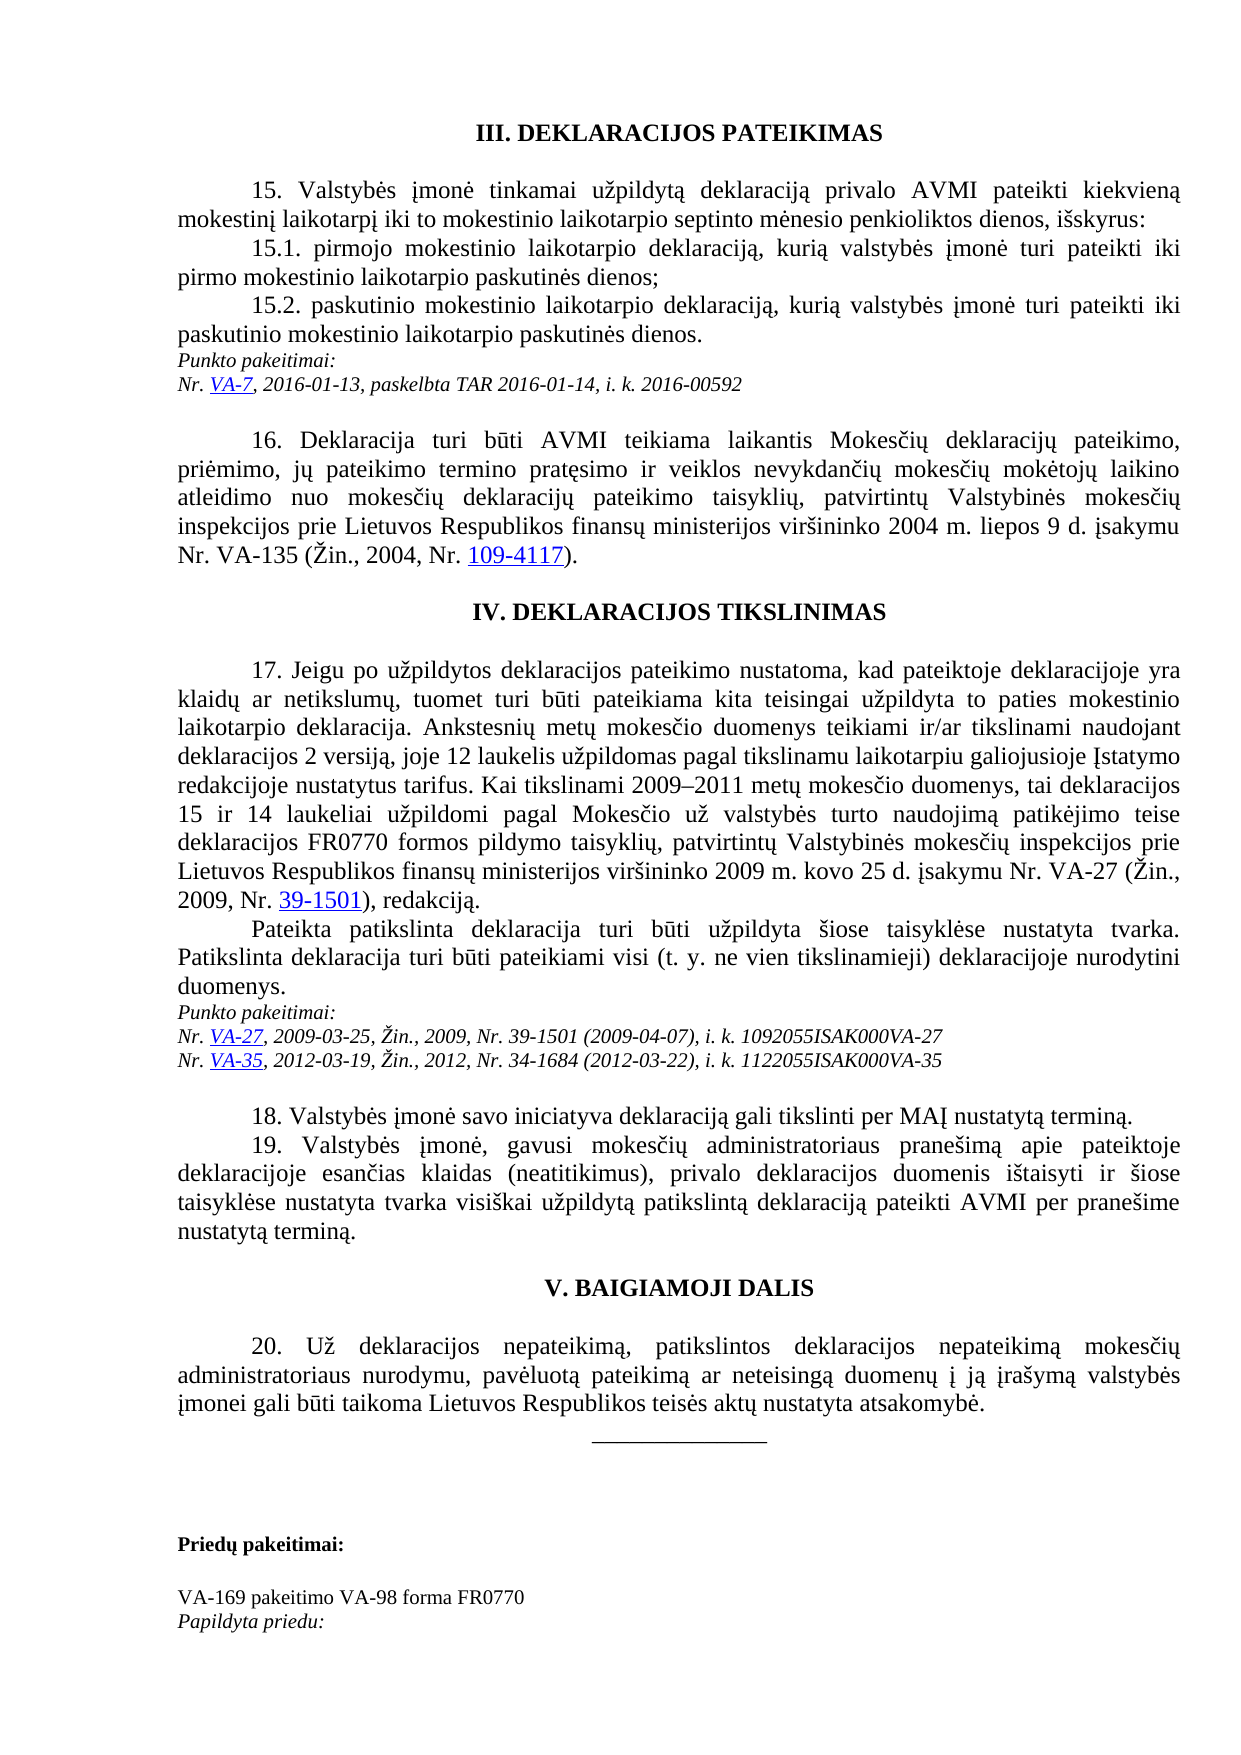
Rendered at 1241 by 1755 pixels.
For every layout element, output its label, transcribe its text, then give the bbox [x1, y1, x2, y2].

text 16. Deklaracija turi būti AVMI teikiama laikantis Mokesčių deklaracijų pateikimo, priėmimo, jų pateikimo termino pratęsimo ir veiklos nevykdančių mokesčių mokėtojų laikino atleidimo nuo mokesčių deklaracijų pateikimo taisyklių, patvirtintų Valstybinės mokesčių inspekcijos prie Lietuvos Respublikos finansų ministerijos viršininko 2004 m. liepos 9 d. įsakymu Nr. VA-135 (Žin., 2004, Nr. 109-4117). [177, 425, 1181, 569]
text 17. Jeigu po užpildytos deklaracijos pateikimo nustatoma, kad pateiktoje deklaracijoje yra klaidų ar netikslumų, tuomet turi būti pateikiama kita teisingai užpildyta to paties mokestinio laikotarpio deklaracija. Ankstesnių metų mokesčio duomenys teikiami ir/ar tikslinami naudojant deklaracijos 2 versiją, joje 12 laukelis užpildomas pagal tikslinamu laikotarpiu galiojusioje Įstatymo redakcijoje nustatytus tarifus. Kai tikslinami 2009–2011 metų mokesčio duomenys, tai deklaracijos 15 ir 14 laukeliai užpildomi pagal Mokesčio už valstybės turto naudojimą patikėjimo teise deklaracijos FR0770 formos pildymo taisyklių, patvirtintų Valstybinės mokesčių inspekcijos prie Lietuvos Respublikos finansų ministerijos viršininko 2009 m. kovo 25 d. įsakymu Nr. VA-27 (Žin., 2009, Nr. 39-1501), redakciją. [177, 655, 1181, 914]
text III. DEKLARACIJOS PATEIKIMAS [177, 118, 1181, 147]
text 19. Valstybės įmonė, gavusi mokesčių administratoriaus pranešimą apie pateiktoje deklaracijoje esančias klaidas (neatitikimus), privalo deklaracijos duomenis ištaisyti ir šiose taisyklėse nustatyta tvarka visiškai užpildytą patikslintą deklaraciją pateikti AVMI per pranešime nustatytą terminą. [177, 1130, 1181, 1245]
text 20. Už deklaracijos nepateikimą, patikslintos deklaracijos nepateikimą mokesčių administratoriaus nurodymu, pavėluotą pateikimą ar neteisingą duomenų į ją įrašymą valstybės įmonei gali būti taikoma Lietuvos Respublikos teisės aktų nustatyta atsakomybė. [177, 1331, 1181, 1417]
text IV. DEKLARACIJOS TIKSLINIMAS [177, 597, 1181, 626]
text ______________ [177, 1417, 1181, 1446]
text 15. Valstybės įmonė tinkamai užpildytą deklaraciją privalo AVMI pateikti kiekvieną mokestinį laikotarpį iki to mokestinio laikotarpio septinto mėnesio penkioliktos dienos, išskyrus: [177, 176, 1181, 233]
text 15.1. pirmojo mokestinio laikotarpio deklaraciją, kurią valstybės įmonė turi pateikti iki pirmo mokestinio laikotarpio paskutinės dienos; [177, 233, 1181, 291]
text V. BAIGIAMOJI DALIS [177, 1273, 1181, 1302]
text Punkto pakeitimai: [177, 348, 1181, 372]
text Nr. VA-7, 2016-01-13, paskelbta TAR 2016-01-14, i. k. 2016-00592 [177, 372, 1181, 396]
text Papildyta priedu: [177, 1609, 1181, 1633]
text Punkto pakeitimai: [177, 1000, 1181, 1024]
text VA-169 pakeitimo VA-98 forma FR0770 [177, 1585, 1181, 1609]
text Priedų pakeitimai: [177, 1532, 1181, 1556]
text Pateikta patikslinta deklaracija turi būti užpildyta šiose taisyklėse nustatyta tvarka. Patikslinta deklaracija turi būti pateikiami visi (t. y. ne vien tikslinamieji) deklaracijoje nurodytini duomenys. [177, 914, 1181, 1000]
text 15.2. paskutinio mokestinio laikotarpio deklaraciją, kurią valstybės įmonė turi pateikti iki paskutinio mokestinio laikotarpio paskutinės dienos. [177, 291, 1181, 348]
text 18. Valstybės įmonė savo iniciatyva deklaraciją gali tikslinti per MAĮ nustatytą terminą. [177, 1101, 1181, 1130]
text Nr. VA-27, 2009-03-25, Žin., 2009, Nr. 39-1501 (2009-04-07), i. k. 1092055ISAK000VA-27 [177, 1024, 1181, 1048]
text Nr. VA-35, 2012-03-19, Žin., 2012, Nr. 34-1684 (2012-03-22), i. k. 1122055ISAK000VA-35 [177, 1048, 1181, 1072]
